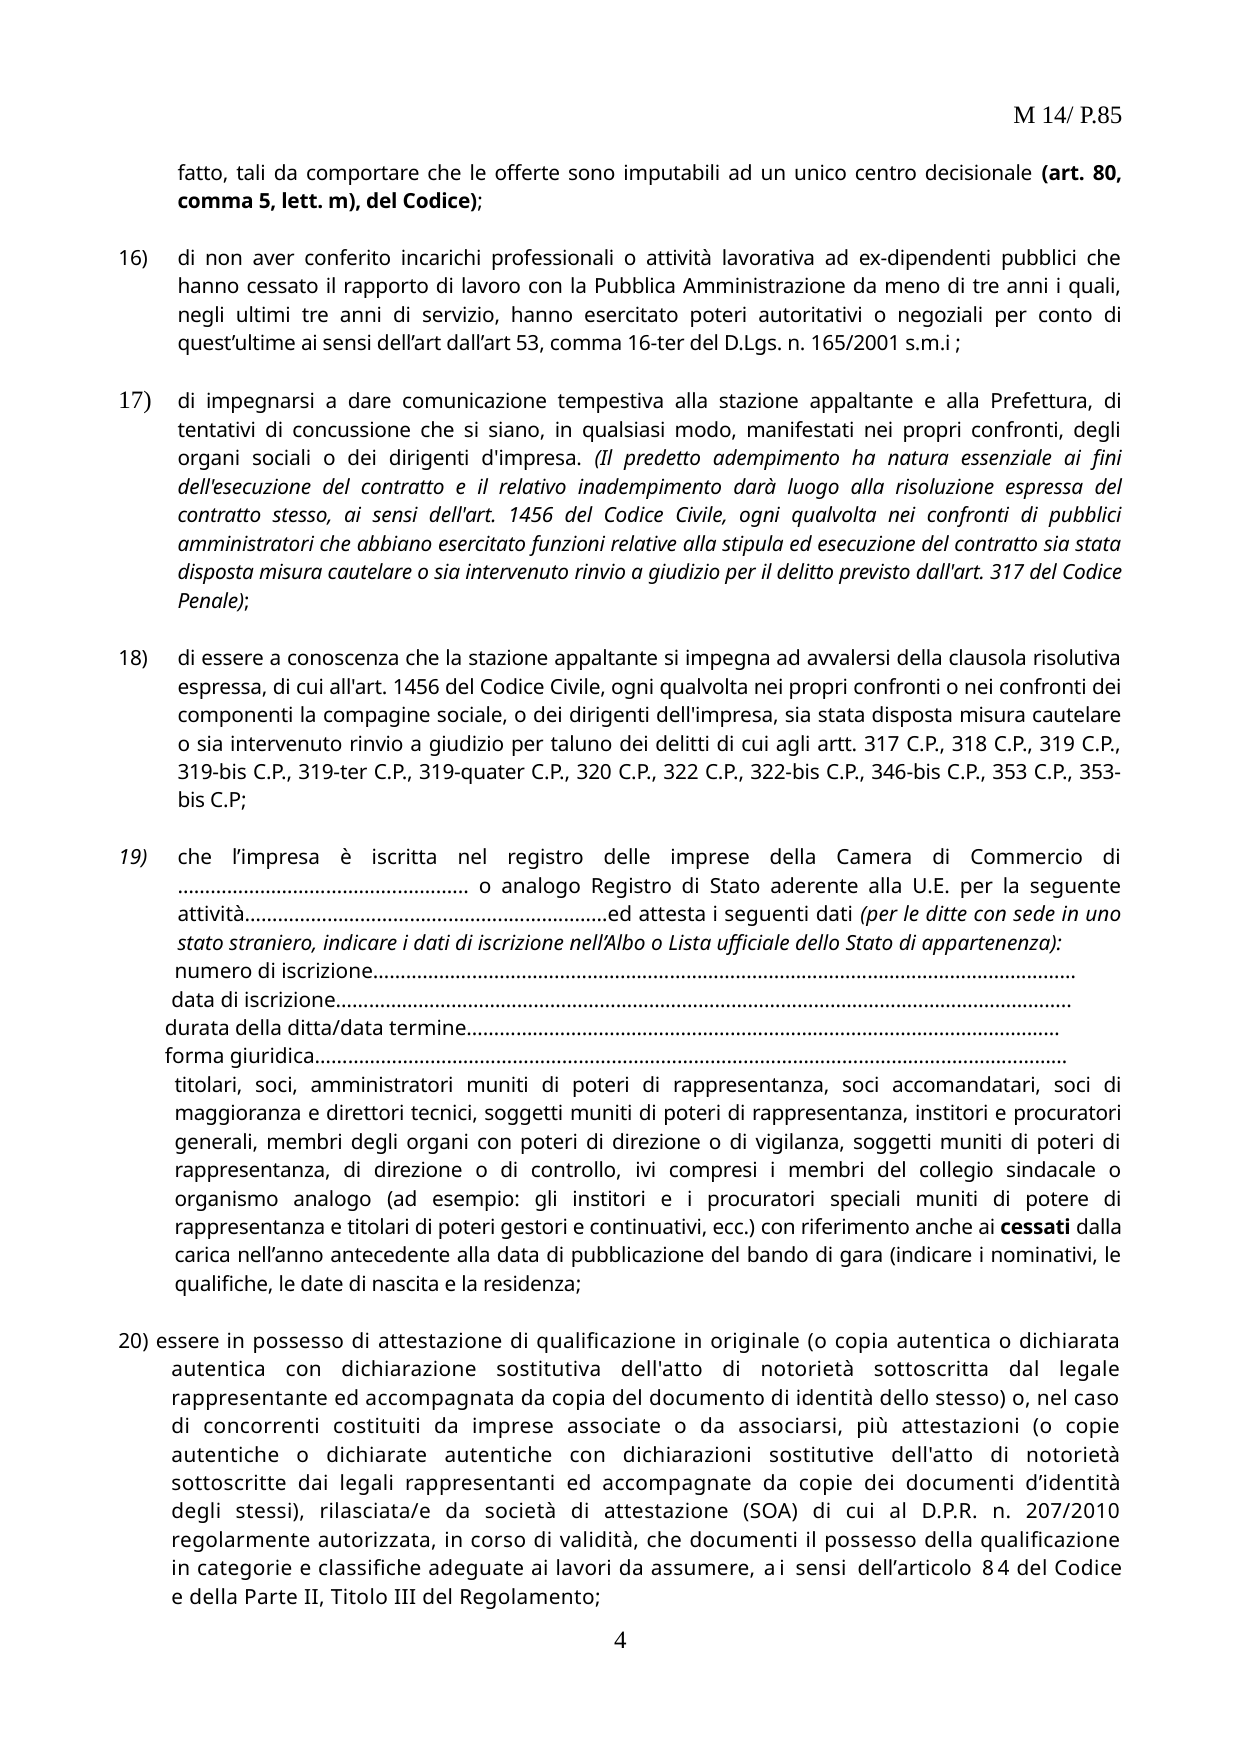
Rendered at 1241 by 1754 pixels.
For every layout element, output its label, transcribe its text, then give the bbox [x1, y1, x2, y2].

text titolari, soci, amministratori muniti di poteri di rappresentanza, soci accomandatari, soci di maggioranza e direttori tecnici, soggetti muniti di poteri di rappresentanza, institori e procuratori generali, membri degli organi con poteri di direzione o di vigilanza, soggetti muniti di poteri di rappresentanza, di direzione o di controllo, ivi compresi i membri del collegio sindacale o organismo analogo (ad esempio: gli institori e i procuratori speciali muniti di potere di rappresentanza e titolari di poteri gestori e continuativi, ecc.) con riferimento anche ai cessati dalla carica nell’anno antecedente alla data di pubblicazione del bando di gara (indicare i nominativi, le qualifiche, le date di nascita e la residenza; [174, 1070, 1122, 1297]
list di impegnarsi a dare comunicazione tempestiva alla stazione appaltante e alla Prefettura, di tentativi di concussione che si siano, in qualsiasi modo, manifestati nei propri confronti, degli organi sociali o dei dirigenti d'impresa. (Il predetto adempimento ha natura essenziale ai fini dell'esecuzione del contratto e il relativo inadempimento darà luogo alla risoluzione espressa del contratto stesso, ai sensi dell'art. 1456 del Codice Civile, ogni qualvolta nei confronti di pubblici amministratori che abbiano esercitato funzioni relative alla stipula ed esecuzione del contratto sia stata disposta misura cautelare o sia intervenuto rinvio a giudizio per il delitto previsto dall'art. 317 del Codice Penale); [118, 385, 1122, 615]
list che l’impresa è iscritta nel registro delle imprese della Camera di Commercio di …………………………………..…….….. o analogo Registro di Stato aderente alla U.E. per la seguente attività……………………………….………..………...……ed attesta i seguenti dati (per le ditte con sede in uno stato straniero, indicare i dati di iscrizione nell’Albo o Lista ufficiale dello Stato di appartenenza): [118, 842, 1122, 956]
text numero di iscrizione…………………………………………………………………………………………………..…………… [143, 956, 1122, 985]
list fatto, tali da comportare che le offerte sono imputabili ad un unico centro decisionale (art. 80, comma 5, lett. m), del Codice); [118, 158, 1122, 215]
text forma giuridica……………………………………………………………………………………………………..………...……… [143, 1042, 1122, 1070]
text 20) essere in possesso di attestazione di qualificazione in originale (o copia autentica o dichiarata autentica con dichiarazione sostitutiva dell'atto di notorietà sottoscritta dal legale rappresentante ed accompagnata da copia del documento di identità dello stesso) o, nel caso di concorrenti costituiti da imprese associate o da associarsi, più attestazioni (o copie autentiche o dichiarate autentiche con dichiarazioni sostitutive dell'atto di notorietà sottoscritte dai legali rappresentanti ed accompagnate da copie dei documenti d’identità degli stessi), rilasciata/e da società di attestazione (SOA) di cui al D.P.R. n. 207/2010 regolarmente autorizzata, in corso di validità, che documenti il possesso della qualificazione in categorie e classifiche adeguate ai lavori da assumere, ai sensi dell’articolo 84 del Codice e della Parte II, Titolo III del Regolamento; [118, 1326, 1122, 1610]
list di essere a conoscenza che la stazione appaltante si impegna ad avvalersi della clausola risolutiva espressa, di cui all'art. 1456 del Codice Civile, ogni qualvolta nei propri confronti o nei confronti dei componenti la compagine sociale, o dei dirigenti dell'impresa, sia stata disposta misura cautelare o sia intervenuto rinvio a giudizio per taluno dei delitti di cui agli artt. 317 C.P., 318 C.P., 319 C.P., 319-bis C.P., 319-ter C.P., 319-quater C.P., 320 C.P., 322 C.P., 322-bis C.P., 346-bis C.P., 353 C.P., 353-bis C.P; [118, 643, 1122, 814]
list di non aver conferito incarichi professionali o attività lavorativa ad ex-dipendenti pubblici che hanno cessato il rapporto di lavoro con la Pubblica Amministrazione da meno di tre anni i quali, negli ultimi tre anni di servizio, hanno esercitato poteri autoritativi o negoziali per conto di quest’ultime ai sensi dell’art dall’art 53, comma 16-ter del D.Lgs. n. 165/2001 s.m.i ; [118, 243, 1122, 357]
text data di iscrizione……………………………………………………………………………………………..……….…………….. [171, 985, 1122, 1013]
text durata della ditta/data termine…………………………………………………………………………..………….……… [143, 1013, 1122, 1042]
